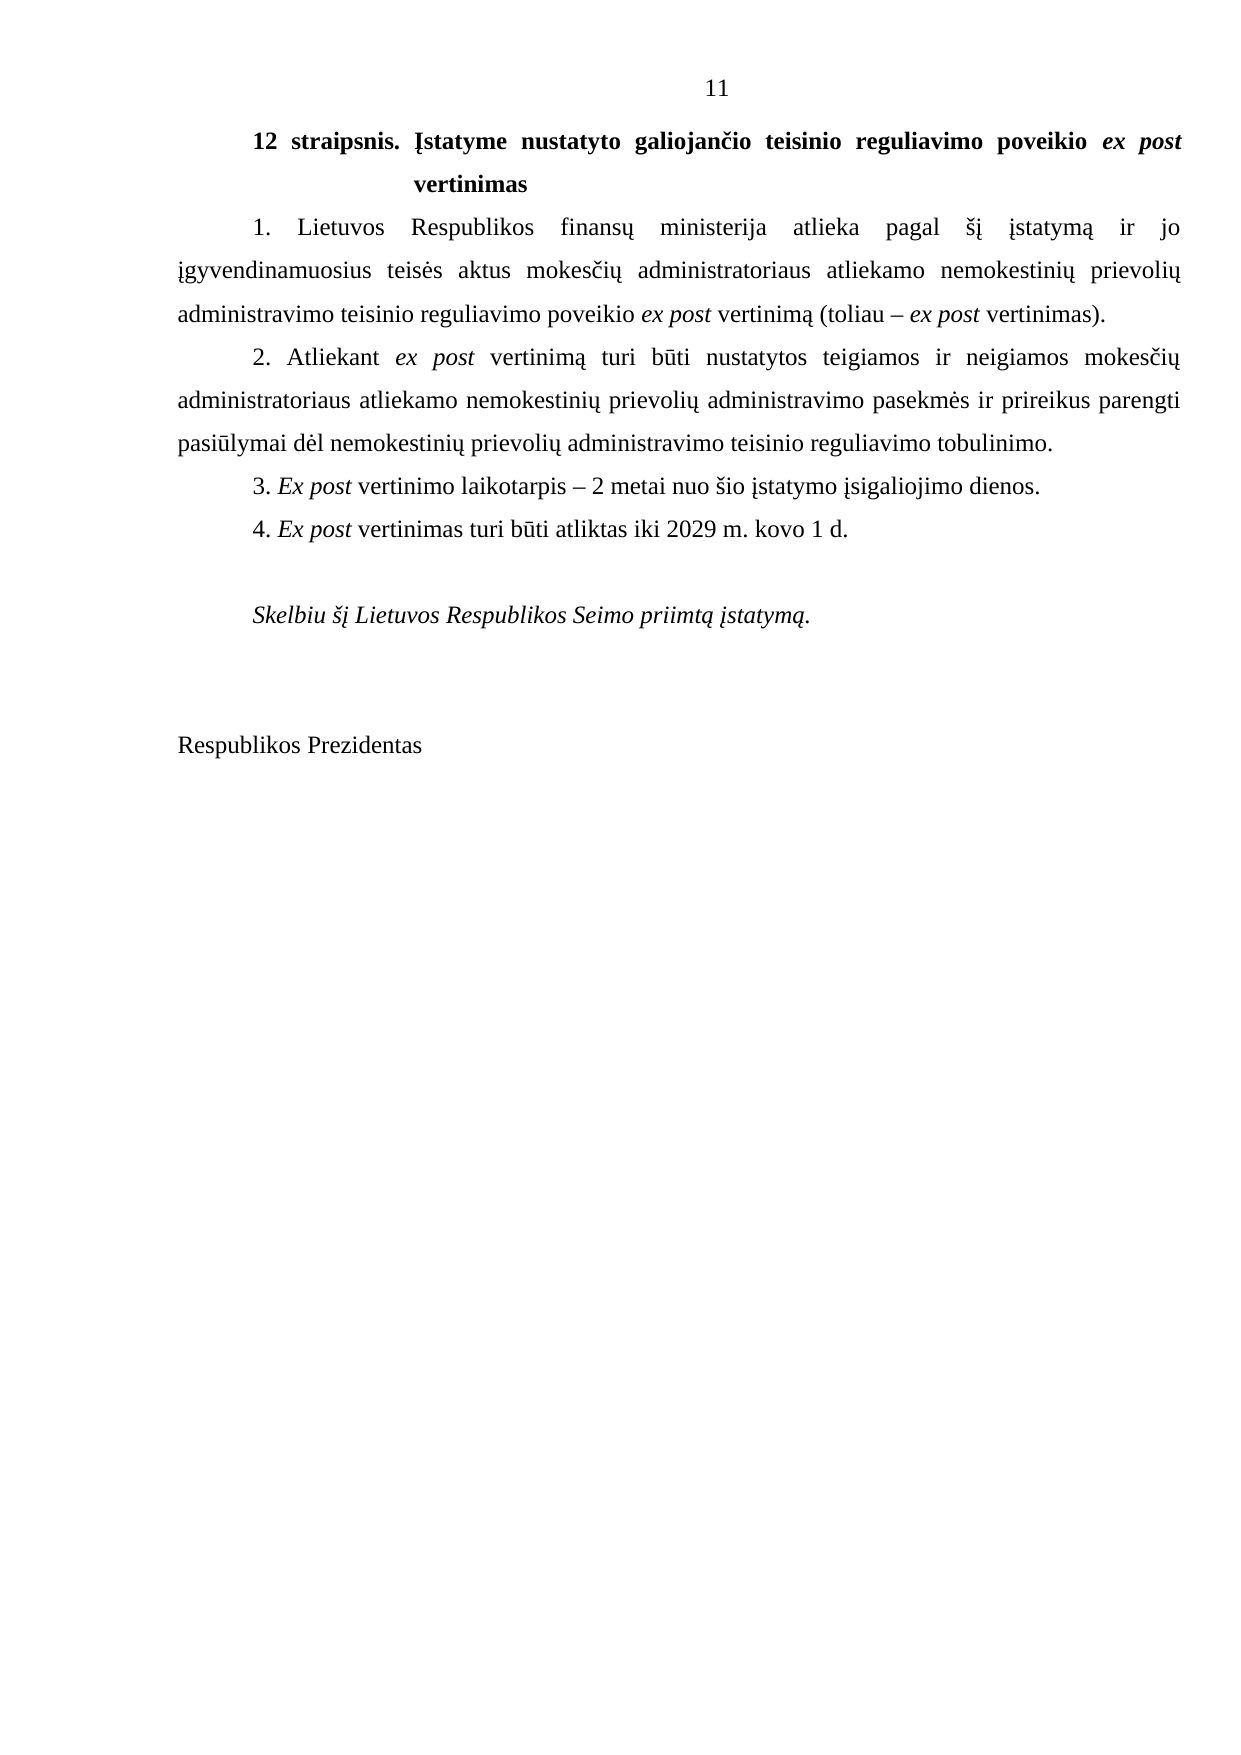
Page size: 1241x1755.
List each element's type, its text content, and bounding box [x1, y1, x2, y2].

text 1. Lietuvos Respublikos finansų ministerija atlieka pagal šį įstatymą ir jo įgyvendinamuosius teisės aktus mokesčių administratoriaus atliekamo nemokestinių prievolių administravimo teisinio reguliavimo poveikio ex post vertinimą (toliau – ex post vertinimas). [177, 212, 1181, 327]
text 12 straipsnis. Įstatyme nustatyto galiojančio teisinio reguliavimo poveikio ex post vertinimas [252, 126, 1181, 198]
text 3. Ex post vertinimo laikotarpis – 2 metai nuo šio įstatymo įsigaliojimo dienos. [177, 471, 1181, 500]
text Respublikos Prezidentas [177, 730, 1181, 759]
text 2. Atliekant ex post vertinimą turi būti nustatytos teigiamos ir neigiamos mokesčių administratoriaus atliekamo nemokestinių prievolių administravimo pasekmės ir prireikus parengti pasiūlymai dėl nemokestinių prievolių administravimo teisinio reguliavimo tobulinimo. [177, 342, 1181, 457]
text 4. Ex post vertinimas turi būti atliktas iki 2029 m. kovo 1 d. [177, 514, 1181, 543]
text Skelbiu šį Lietuvos Respublikos Seimo priimtą įstatymą. [177, 601, 1181, 629]
